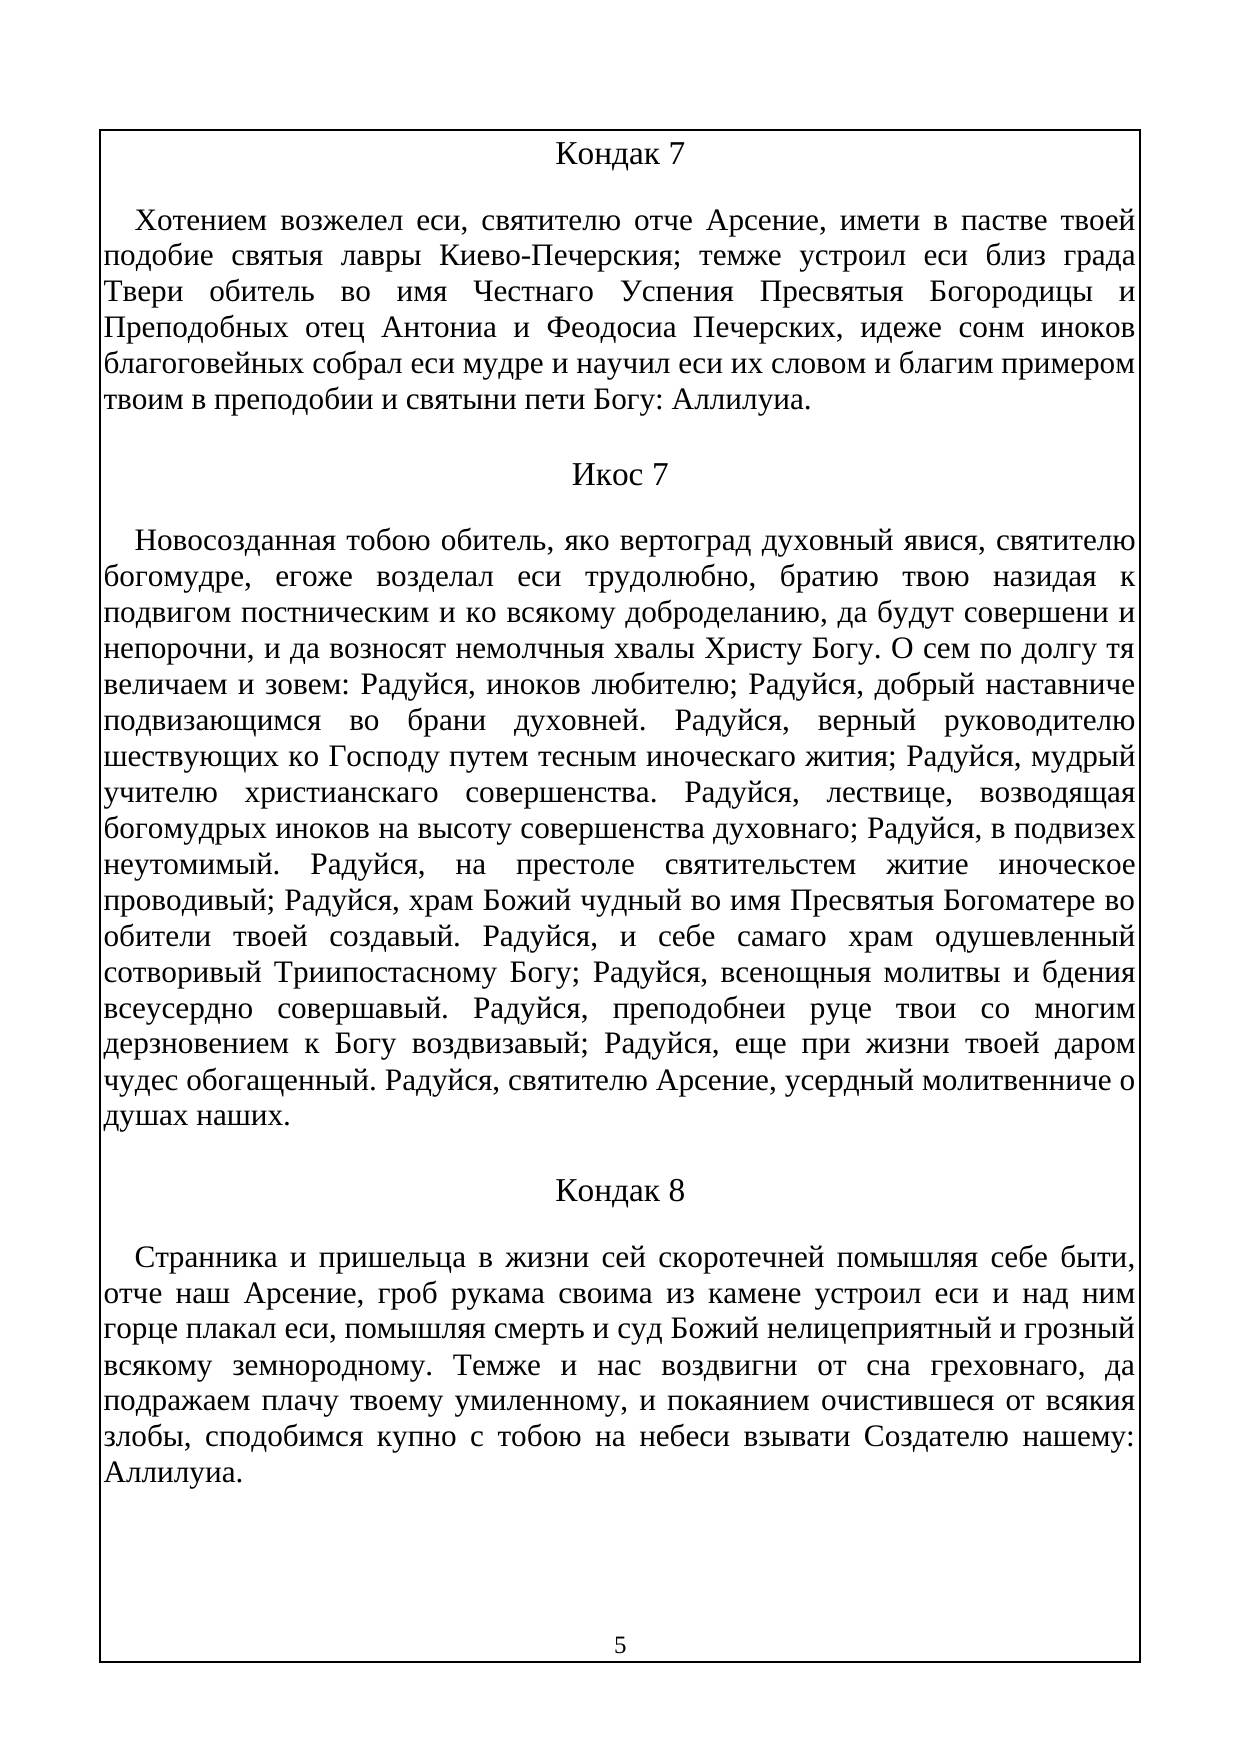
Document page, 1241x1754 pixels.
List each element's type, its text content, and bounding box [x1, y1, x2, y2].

text Странника и пришельца в жизни сей скоротечней помышляя себе быти, отче наш Арсение, гроб рукама своима из камене устроил еси и над ним горце плакал еси, помышляя смерть и суд Божий нелицеприятный и грозный всякому земнородному. Темже и нас воздвигни от сна греховнаго, да подражаем плачу твоему умиленному, и покаянием очистившеся от всякия злобы, сподобимся купно с тобою на небеси взывати Создателю нашему: Аллилуиа. [103, 1238, 1137, 1489]
subtitle Икос 7 [103, 454, 1137, 492]
subtitle Кондак 8 [103, 1170, 1137, 1208]
subtitle Кондак 7 [103, 133, 1137, 171]
text Хотением возжелел еси, святителю отче Арсение, имети в пастве твоей подобие святыя лавры Киево-Печерския; темже устроил еси близ града Твери обитель во имя Честнаго Успения Пресвятыя Богородицы и Преподобных отец Антониа и Феодосиа Печерских, идеже сонм иноков благоговейных собрал еси мудре и научил еси их словом и благим примером твоим в преподобии и святыни пети Богу: Аллилуиа. [103, 201, 1137, 416]
text Новосозданная тобою обитель, яко вертоград духовный явися, святителю богомудре, егоже возделал еси трудолюбно, братию твою назидая к подвигом постническим и ко всякому доброделанию, да будут совершени и непорочни, и да возносят немолчныя хвалы Христу Богу. О сем по долгу тя величаем и зовем: Радуйся, иноков любителю; Радуйся, добрый наставниче подвизающимся во брани духовней. Радуйся, верный руководителю шествующих ко Господу путем тесным иноческаго жития; Радуйся, мудрый учителю христианскаго совершенства. Радуйся, лествице, возводящая богомудрых иноков на высоту совершенства духовнаго; Радуйся, в подвизех неутомимый. Радуйся, на престоле святительстем житие иноческое проводивый; Радуйся, храм Божий чудный во имя Пресвятыя Богоматере во обители твоей создавый. Радуйся, и себе самаго храм одушевленный сотворивый Триипостасному Богу; Радуйся, всенощныя молитвы и бдения всеусердно совершавый. Радуйся, преподобнеи руце твои со многим дерзновением к Богу воздвизавый; Радуйся, еще при жизни твоей даром чудес обогащенный. Радуйся, святителю Арсение, усердный молитвенниче о душах наших. [103, 522, 1137, 1133]
